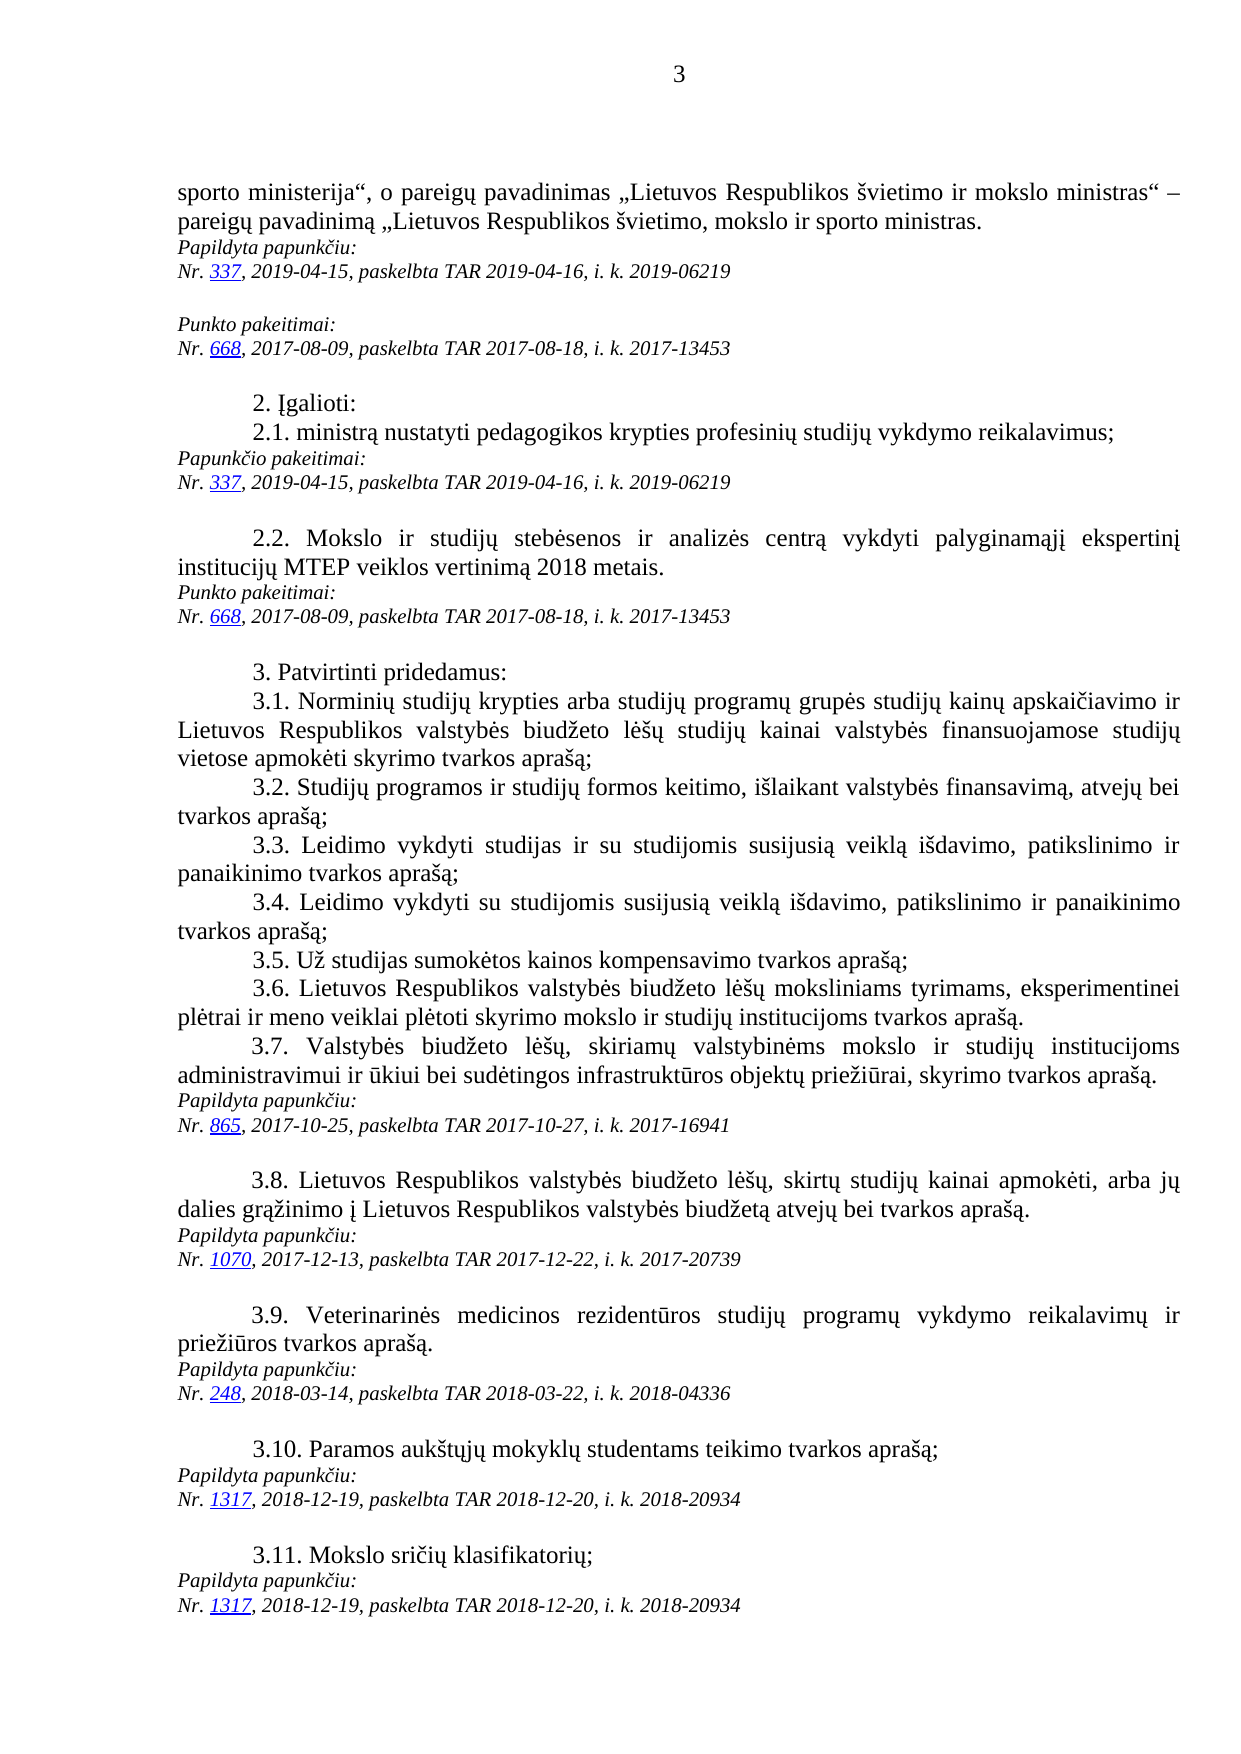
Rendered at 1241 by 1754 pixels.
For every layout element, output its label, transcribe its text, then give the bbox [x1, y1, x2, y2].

text 2.2. Mokslo ir studijų stebėsenos ir analizės centrą vykdyti palyginamąjį ekspertinį institucijų MTEP veiklos vertinimą 2018 metais. [177, 523, 1181, 580]
text Nr. 248, 2018-03-14, paskelbta TAR 2018-03-22, i. k. 2018-04336 [177, 1381, 1181, 1405]
text Papildyta papunkčiu: [177, 1463, 1181, 1487]
text sporto ministerija“, o pareigų pavadinimas „Lietuvos Respublikos švietimo ir mokslo ministras“ – pareigų pavadinimą „Lietuvos Respublikos švietimo, mokslo ir sporto ministras. [177, 177, 1181, 235]
text 3.9. Veterinarinės medicinos rezidentūros studijų programų vykdymo reikalavimų ir priežiūros tvarkos aprašą. [177, 1300, 1181, 1357]
text Papildyta papunkčiu: [177, 1088, 1181, 1112]
text Nr. 865, 2017-10-25, paskelbta TAR 2017-10-27, i. k. 2017-16941 [177, 1112, 1181, 1137]
text 3.7. Valstybės biudžeto lėšų, skiriamų valstybinėms mokslo ir studijų institucijoms administravimui ir ūkiui bei sudėtingos infrastruktūros objektų priežiūrai, skyrimo tvarkos aprašą. [177, 1031, 1181, 1088]
text 3.6. Lietuvos Respublikos valstybės biudžeto lėšų moksliniams tyrimams, eksperimentinei plėtrai ir meno veiklai plėtoti skyrimo mokslo ir studijų institucijoms tvarkos aprašą. [177, 973, 1181, 1031]
text Nr. 337, 2019-04-15, paskelbta TAR 2019-04-16, i. k. 2019-06219 [177, 470, 1181, 494]
text Papunkčio pakeitimai: [177, 446, 1181, 470]
text Nr. 1317, 2018-12-19, paskelbta TAR 2018-12-20, i. k. 2018-20934 [177, 1592, 1181, 1617]
text Punkto pakeitimai: [177, 312, 1181, 336]
text Nr. 1317, 2018-12-19, paskelbta TAR 2018-12-20, i. k. 2018-20934 [177, 1487, 1181, 1511]
text Papildyta papunkčiu: [177, 1223, 1181, 1247]
text Punkto pakeitimai: [177, 580, 1181, 604]
text 2.1. ministrą nustatyti pedagogikos krypties profesinių studijų vykdymo reikalavimus; [177, 417, 1181, 446]
text 3.8. Lietuvos Respublikos valstybės biudžeto lėšų, skirtų studijų kainai apmokėti, arba jų dalies grąžinimo į Lietuvos Respublikos valstybės biudžetą atvejų bei tvarkos aprašą. [177, 1165, 1181, 1223]
text Nr. 337, 2019-04-15, paskelbta TAR 2019-04-16, i. k. 2019-06219 [177, 259, 1181, 283]
text Nr. 668, 2017-08-09, paskelbta TAR 2017-08-18, i. k. 2017-13453 [177, 336, 1181, 360]
text 3.3. Leidimo vykdyti studijas ir su studijomis susijusią veiklą išdavimo, patikslinimo ir panaikinimo tvarkos aprašą; [177, 830, 1181, 887]
text 3.11. Mokslo sričių klasifikatorių; [177, 1540, 1181, 1568]
text Nr. 668, 2017-08-09, paskelbta TAR 2017-08-18, i. k. 2017-13453 [177, 604, 1181, 628]
text 3.5. Už studijas sumokėtos kainos kompensavimo tvarkos aprašą; [177, 945, 1181, 973]
text 3.10. Paramos aukštųjų mokyklų studentams teikimo tvarkos aprašą; [177, 1434, 1181, 1463]
text Papildyta papunkčiu: [177, 1357, 1181, 1381]
text Papildyta papunkčiu: [177, 235, 1181, 259]
text 3.4. Leidimo vykdyti su studijomis susijusią veiklą išdavimo, patikslinimo ir panaikinimo tvarkos aprašą; [177, 887, 1181, 945]
text Papildyta papunkčiu: [177, 1568, 1181, 1592]
text 3. Patvirtinti pridedamus: [177, 657, 1181, 686]
text 3.1. Norminių studijų krypties arba studijų programų grupės studijų kainų apskaičiavimo ir Lietuvos Respublikos valstybės biudžeto lėšų studijų kainai valstybės finansuojamose studijų vietose apmokėti skyrimo tvarkos aprašą; [177, 686, 1181, 772]
text 3.2. Studijų programos ir studijų formos keitimo, išlaikant valstybės finansavimą, atvejų bei tvarkos aprašą; [177, 772, 1181, 830]
text Nr. 1070, 2017-12-13, paskelbta TAR 2017-12-22, i. k. 2017-20739 [177, 1247, 1181, 1271]
text 2. Įgalioti: [177, 388, 1181, 417]
